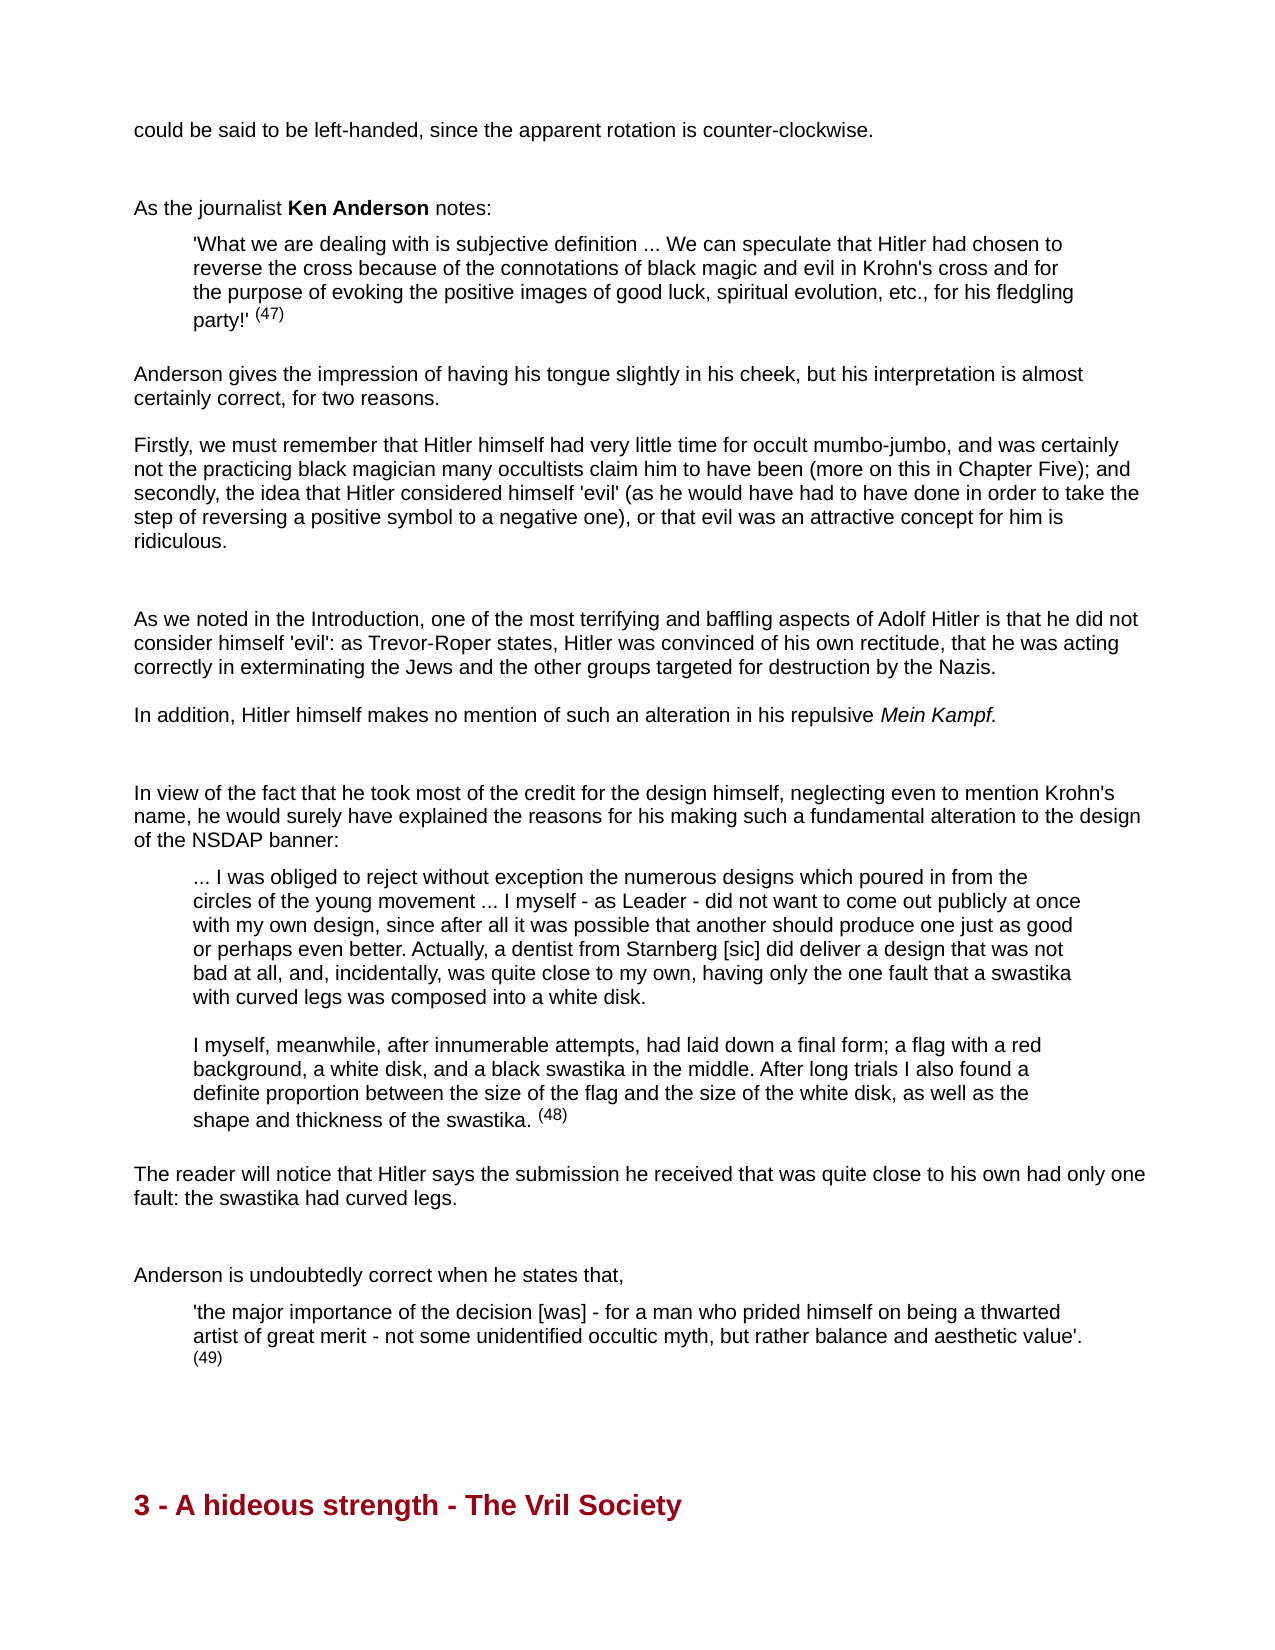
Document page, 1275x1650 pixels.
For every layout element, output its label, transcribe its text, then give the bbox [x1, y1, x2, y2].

text The reader will notice that Hitler says the submission he received that was quite close to his own had only one fault: the swastika had curved legs. [134, 1162, 1147, 1209]
text Anderson is undoubtedly correct when he states that, [134, 1263, 1147, 1287]
text 3 - A hideous strength - The Vril Society [134, 1487, 1147, 1521]
text 'the major importance of the decision [was] - for a man who prided himself on being a thwarted artist of great merit - not some unidentified occultic myth, but rather balance and aesthetic value'. (49) [193, 1300, 1088, 1376]
text Anderson gives the impression of having his tongue slightly in his cheek, but his interpretation is almost certainly correct, for two reasons. Firstly, we must remember that Hitler himself had very little time for occult mumbo-jumbo, and was certainly not the practicing black magician many occultists claim him to have been (more on this in Chapter Five); and secondly, the idea that Hitler considered himself 'evil' (as he would have had to have done in order to take the step of reversing a positive symbol to a negative one), or that evil was an attractive concept for him is ridiculous. [134, 361, 1147, 553]
text could be said to be left-handed, since the apparent rotation is counter-clockwise. [134, 118, 1147, 142]
text As we noted in the Introduction, one of the most terrifying and baffling aspects of Adolf Hitler is that he did not consider himself 'evil': as Trevor-Roper states, Hitler was convinced of his own rectitude, that he was acting correctly in exterminating the Jews and the other groups targeted for destruction by the Nazis. In addition, Hitler himself makes no mention of such an alteration in his repulsive Mein Kampf. [134, 607, 1147, 727]
text 'What we are dealing with is subjective definition ... We can speculate that Hitler had chosen to reverse the cross because of the connotations of black magic and evil in Krohn's cross and for the purpose of evoking the positive images of good luck, spiritual evolution, etc., for his fledgling party!' (47) [193, 232, 1088, 332]
text ... I was obliged to reject without exception the numerous designs which poured in from the circles of the young movement ... I myself - as Leader - did not want to come out publicly at once with my own design, since after all it was possible that another should produce one just as good or perhaps even better. Actually, a dentist from Starnberg [sic] did deliver a design that was not bad at all, and, incidentally, was quite close to my own, having only the one fault that a swastika with curved legs was composed into a white disk. I myself, meanwhile, after innumerable attempts, had laid down a final form; a flag with a red background, a white disk, and a black swastika in the middle. After long trials I also found a definite proportion between the size of the flag and the size of the white disk, as well as the shape and thickness of the swastika. (48) [193, 865, 1088, 1132]
text As the journalist Ken Anderson notes: [134, 196, 1147, 220]
text In view of the fact that he took most of the credit for the design himself, neglecting even to mention Krohn's name, he would surely have explained the reasons for his making such a fundamental alteration to the design of the NSDAP banner: [134, 780, 1147, 852]
